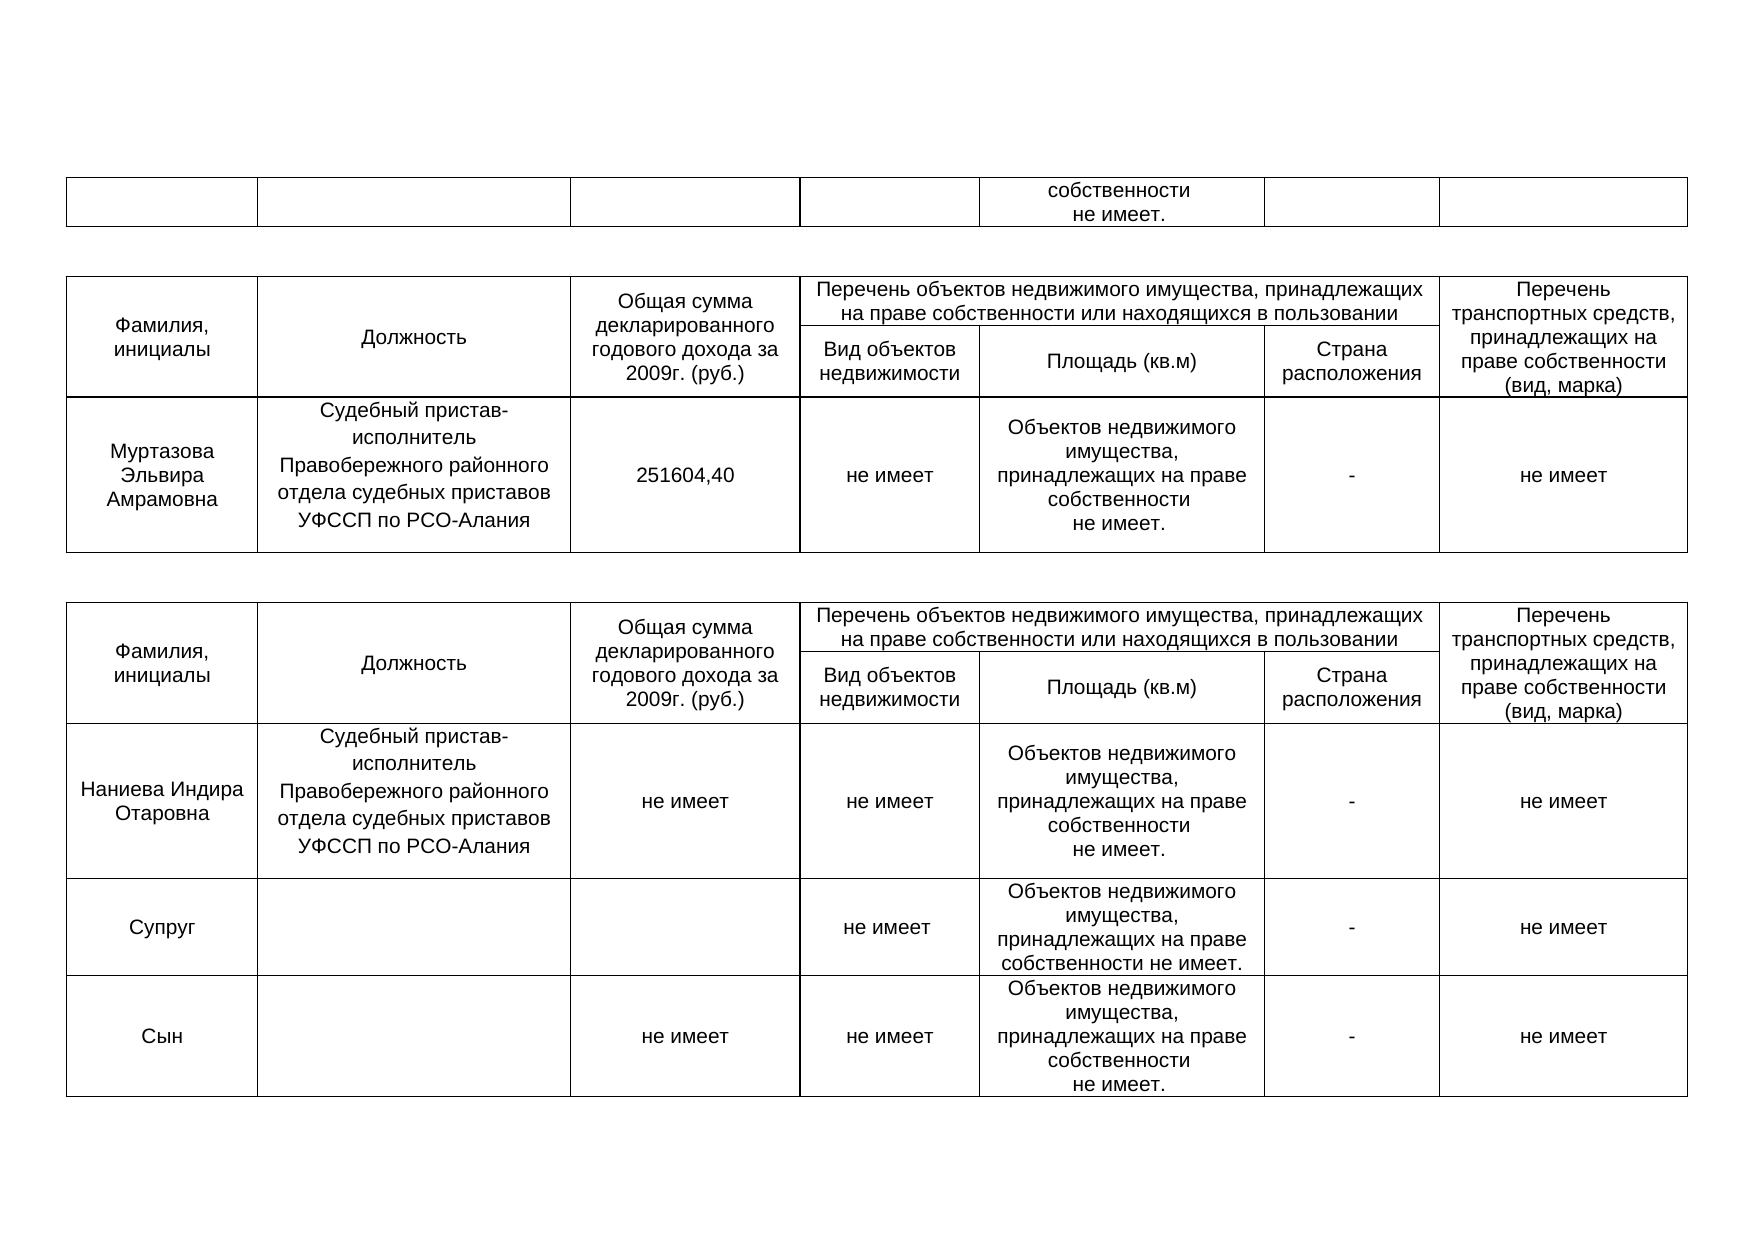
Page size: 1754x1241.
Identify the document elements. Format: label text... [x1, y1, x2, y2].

table_header Перечень объектов недвижимого имущества, принадлежащих на праве собственности или находящихся в пользовании [801, 603, 1439, 651]
table_cell супруг [67, 879, 257, 975]
table_cell - [1265, 879, 1439, 975]
table_header Перечень транспортных средств, принадлежащих на праве собственности (вид, марка) [1440, 603, 1687, 722]
table_cell Объектов недвижимого имущества, принадлежащих на праве собственности не имеет. [980, 724, 1264, 878]
table_cell [801, 178, 979, 226]
table_header Общая сумма декларированного годового дохода за 2009г. (руб.) [571, 277, 799, 396]
table_cell - [1265, 976, 1439, 1096]
table_cell Площадь (кв.м) [980, 652, 1264, 722]
table_cell Судебный пристав-исполнитель Правобережного районного отдела судебных приставов УФССП по РСО-Алания [258, 398, 570, 552]
table_cell - [1265, 724, 1439, 878]
table_cell не имеет [1440, 976, 1687, 1096]
table_cell [1440, 178, 1687, 226]
table_header Общая сумма декларированного годового дохода за 2009г. (руб.) [571, 603, 799, 722]
table_cell [258, 976, 570, 1096]
table_cell Площадь (кв.м) [980, 326, 1264, 396]
table_cell - [1265, 178, 1439, 226]
table_cell - [1265, 398, 1439, 552]
table_cell Судебный пристав-исполнитель Правобережного районного отдела судебных приставов УФССП по РСО-Алания [258, 724, 570, 878]
table_cell [67, 178, 257, 226]
table_cell не имеет [801, 879, 979, 975]
table_cell Вид объектов недвижимости [801, 326, 979, 396]
table_header Перечень транспортных средств, принадлежащих на праве собственности (вид, марка) [1440, 277, 1687, 396]
table_cell [571, 879, 799, 975]
table_cell 251604,40 [571, 398, 799, 552]
table_cell не имеет [801, 976, 979, 1096]
table_cell Объектов недвижимого имущества, принадлежащих на праве собственности не имеет. [980, 976, 1264, 1096]
table_cell Муртазова Эльвира Амрамовна [67, 398, 257, 552]
table_cell не имеет [1440, 879, 1687, 975]
table_cell не имеет [801, 398, 979, 552]
table_header Должность [258, 277, 570, 396]
table_cell [571, 178, 799, 226]
table_cell Объектов недвижимого имущества, принадлежащих на праве собственности не имеет. [980, 398, 1264, 552]
table_cell не имеет [801, 724, 979, 878]
table_header Фамилия, инициалы [67, 277, 257, 396]
table_cell не имеет [1440, 724, 1687, 878]
table_cell Страна расположения [1265, 326, 1439, 396]
table_cell Наниева Индира Отаровна [67, 724, 257, 878]
table_cell Страна расположения [1265, 652, 1439, 722]
table_cell [258, 879, 570, 975]
table_cell не имеет [1440, 398, 1687, 552]
table_header Перечень объектов недвижимого имущества, принадлежащих на праве собственности или находящихся в пользовании [801, 277, 1439, 324]
table_header Должность [258, 603, 570, 722]
table_cell не имеет [571, 976, 799, 1096]
table_cell собственности не имеет. [980, 178, 1264, 226]
table_cell [258, 178, 570, 226]
table_cell не имеет [571, 724, 799, 878]
table_header Фамилия, инициалы [67, 603, 257, 722]
table_cell сын [67, 976, 257, 1096]
table_cell Объектов недвижимого имущества, принадлежащих на праве собственности не имеет. [980, 879, 1264, 975]
table_cell Вид объектов недвижимости [801, 652, 979, 722]
